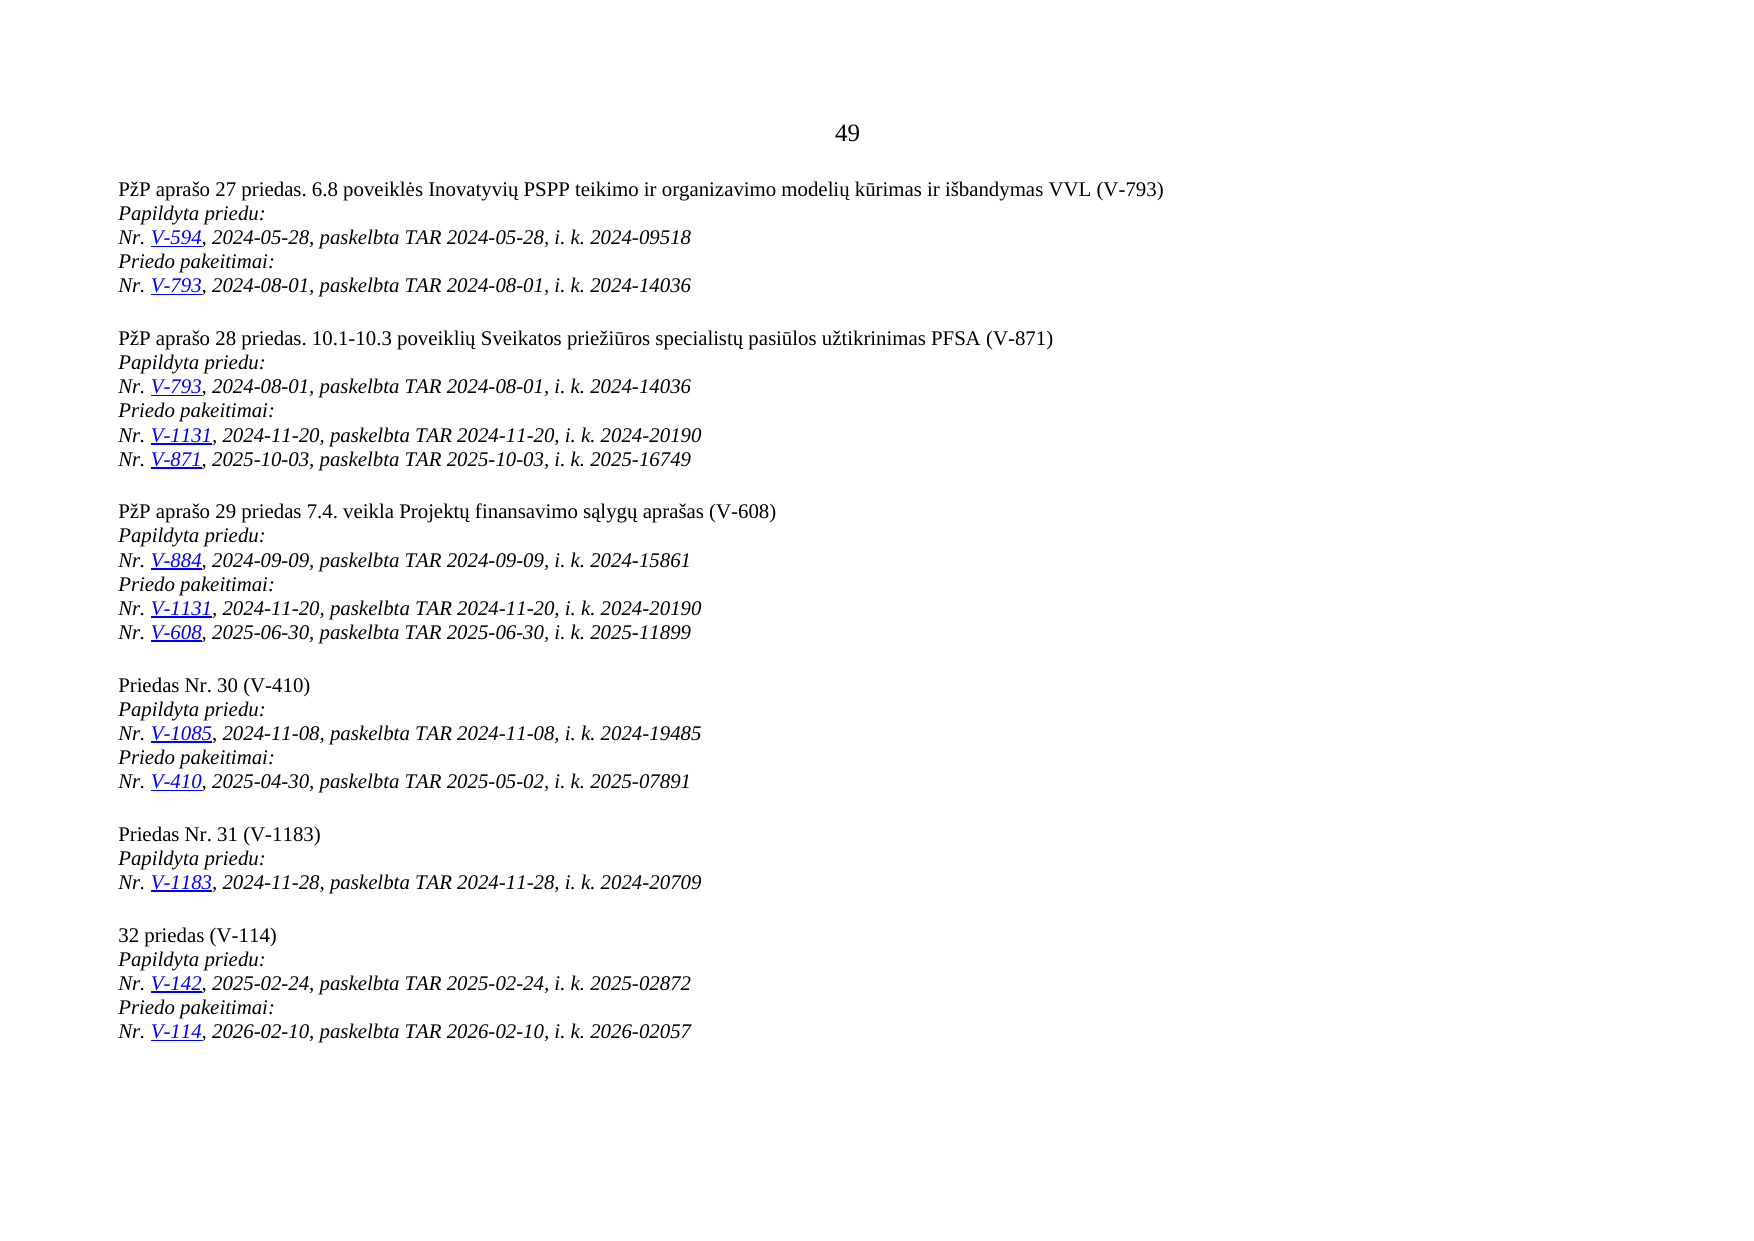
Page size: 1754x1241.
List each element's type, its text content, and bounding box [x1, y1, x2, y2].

text Nr. V-1131, 2024-11-20, paskelbta TAR 2024-11-20, i. k. 2024-20190 [118, 422, 1577, 447]
text Papildyta priedu: [118, 947, 1577, 971]
text Nr. V-608, 2025-06-30, paskelbta TAR 2025-06-30, i. k. 2025-11899 [118, 620, 1577, 644]
text Priedo pakeitimai: [118, 249, 1577, 273]
text Nr. V-1183, 2024-11-28, paskelbta TAR 2024-11-28, i. k. 2024-20709 [118, 870, 1577, 894]
text PžP aprašo 29 priedas 7.4. veikla Projektų finansavimo sąlygų aprašas (V-608) [118, 499, 1577, 523]
text Priedas Nr. 30 (V-410) [118, 672, 1577, 697]
text PžP aprašo 27 priedas. 6.8 poveiklės Inovatyvių PSPP teikimo ir organizavimo modelių kūrimas ir išbandymas VVL (V-793) [118, 177, 1577, 201]
text Priedo pakeitimai: [118, 572, 1577, 596]
text Priedas Nr. 31 (V-1183) [118, 822, 1577, 846]
text Priedo pakeitimai: [118, 398, 1577, 422]
text Nr. V-594, 2024-05-28, paskelbta TAR 2024-05-28, i. k. 2024-09518 [118, 225, 1577, 249]
text 32 priedas (V-114) [118, 922, 1577, 947]
text Papildyta priedu: [118, 697, 1577, 721]
text Nr. V-793, 2024-08-01, paskelbta TAR 2024-08-01, i. k. 2024-14036 [118, 374, 1577, 398]
text Nr. V-142, 2025-02-24, paskelbta TAR 2025-02-24, i. k. 2025-02872 [118, 971, 1577, 995]
text Priedo pakeitimai: [118, 745, 1577, 769]
text Nr. V-410, 2025-04-30, paskelbta TAR 2025-05-02, i. k. 2025-07891 [118, 769, 1577, 793]
text Papildyta priedu: [118, 350, 1577, 374]
text PžP aprašo 28 priedas. 10.1-10.3 poveiklių Sveikatos priežiūros specialistų pasiūlos užtikrinimas PFSA (V-871) [118, 326, 1577, 350]
text Nr. V-871, 2025-10-03, paskelbta TAR 2025-10-03, i. k. 2025-16749 [118, 447, 1577, 471]
text Nr. V-1131, 2024-11-20, paskelbta TAR 2024-11-20, i. k. 2024-20190 [118, 596, 1577, 620]
text Nr. V-1085, 2024-11-08, paskelbta TAR 2024-11-08, i. k. 2024-19485 [118, 721, 1577, 745]
text Nr. V-884, 2024-09-09, paskelbta TAR 2024-09-09, i. k. 2024-15861 [118, 547, 1577, 572]
text Papildyta priedu: [118, 846, 1577, 870]
text Priedo pakeitimai: [118, 995, 1577, 1019]
text Papildyta priedu: [118, 523, 1577, 547]
text Nr. V-114, 2026-02-10, paskelbta TAR 2026-02-10, i. k. 2026-02057 [118, 1019, 1577, 1043]
text Papildyta priedu: [118, 201, 1577, 225]
text Nr. V-793, 2024-08-01, paskelbta TAR 2024-08-01, i. k. 2024-14036 [118, 273, 1577, 297]
